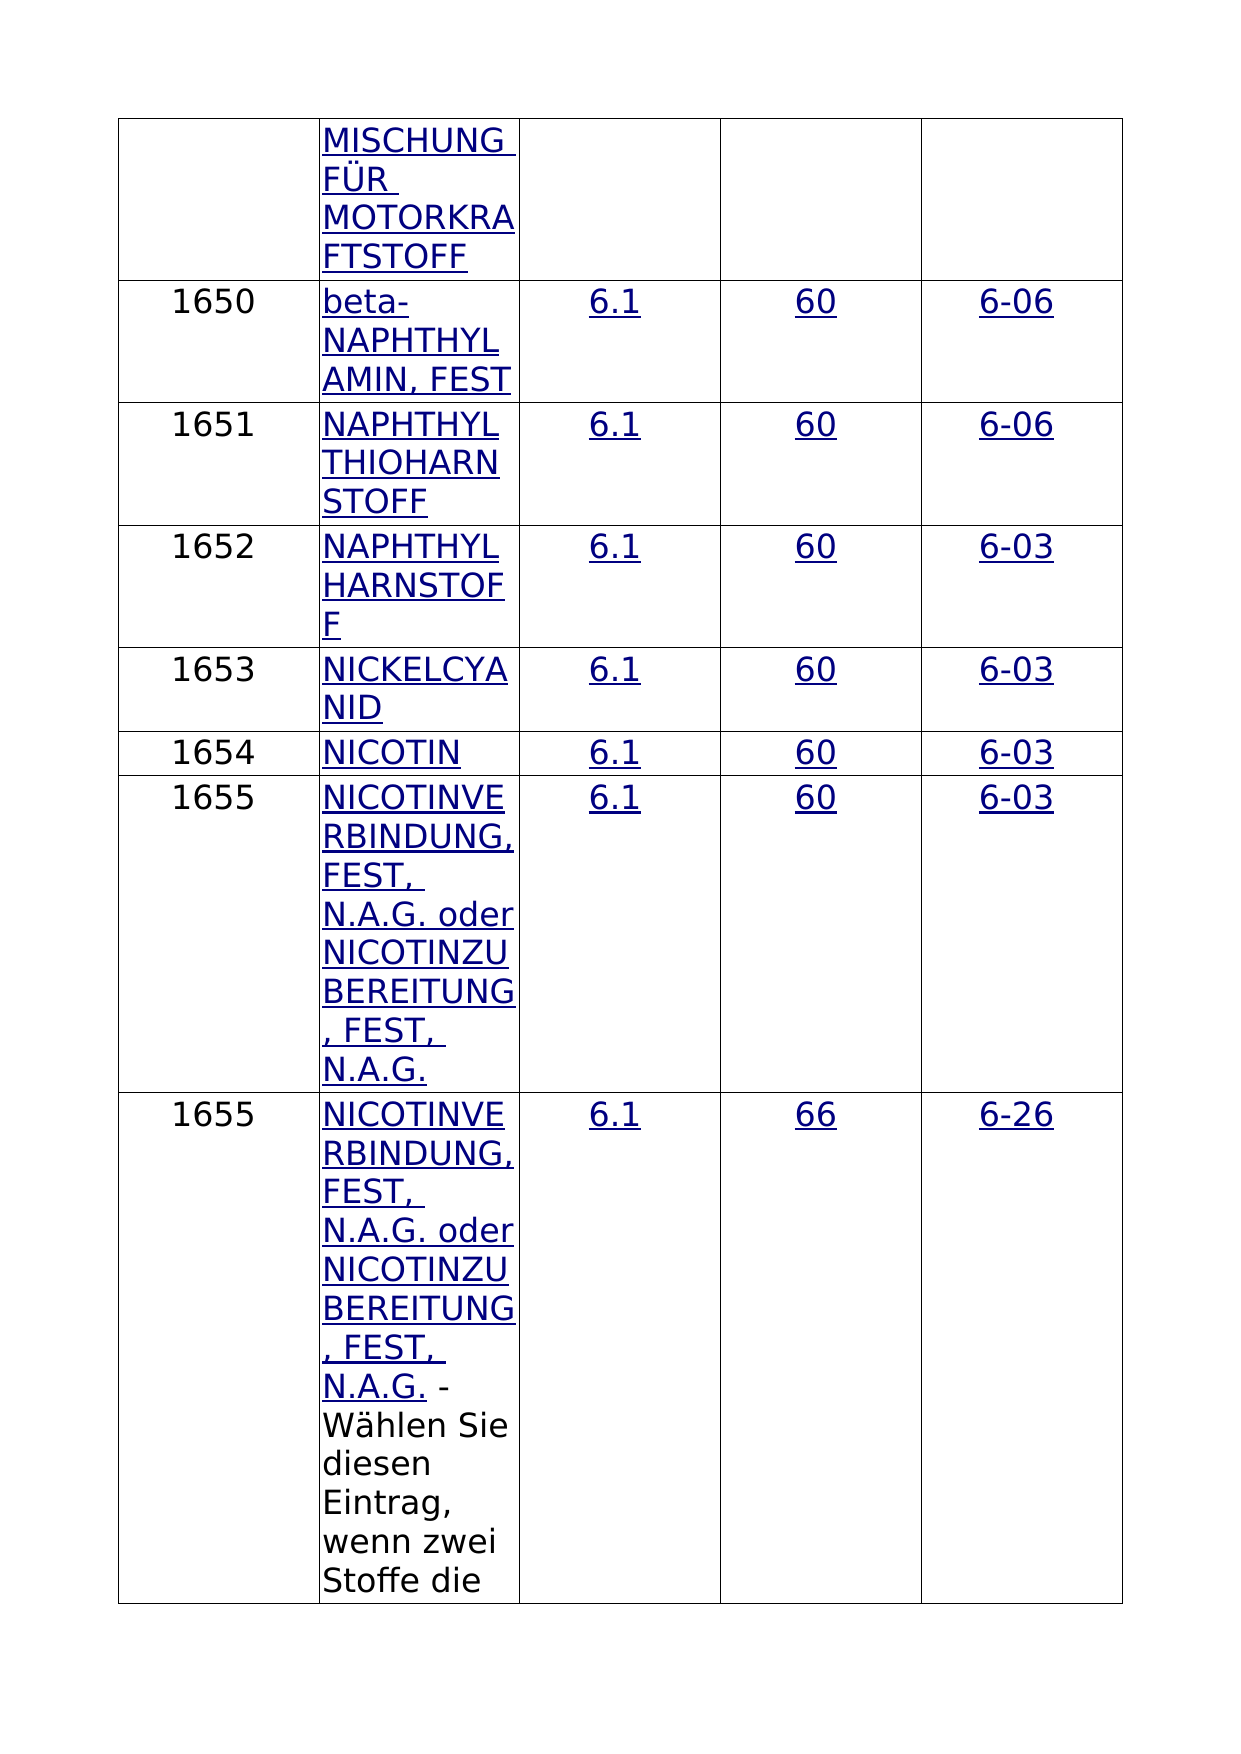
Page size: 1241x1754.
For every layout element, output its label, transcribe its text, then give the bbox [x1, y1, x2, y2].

table_cell 6-26 [922, 1093, 1122, 1603]
table_cell 60 [721, 776, 921, 1092]
table_cell [119, 119, 319, 279]
table_cell 60 [721, 648, 921, 731]
table_cell NAPHTHYLHARNSTOFF [320, 526, 519, 647]
table_cell 6-06 [922, 403, 1122, 524]
table_cell 6.1 [520, 1093, 720, 1603]
table_cell 6-03 [922, 526, 1122, 647]
table_cell 1652 [119, 526, 319, 647]
table_cell 1650 [119, 281, 319, 402]
table_cell 6.1 [520, 281, 720, 402]
table_cell 1654 [119, 732, 319, 775]
table_cell [922, 119, 1122, 279]
table_cell 6.1 [520, 648, 720, 731]
table_cell 6-06 [922, 281, 1122, 402]
table_cell [520, 119, 720, 279]
table_cell 6.1 [520, 732, 720, 775]
table_cell 1655 [119, 1093, 319, 1603]
table_cell 1653 [119, 648, 319, 731]
table_cell 1655 [119, 776, 319, 1092]
table_cell NICKELCYANID [320, 648, 519, 731]
table_cell 60 [721, 403, 921, 524]
table_cell 6-03 [922, 648, 1122, 731]
table_cell NICOTINVERBINDUNG, FEST, N.A.G. oder NICOTINZUBEREITUNG, FEST, N.A.G. - Wählen Sie diesen Eintrag, wenn zwei Stoffe die [320, 1093, 519, 1603]
table_cell 6-03 [922, 732, 1122, 775]
table_cell 60 [721, 281, 921, 402]
table_cell 66 [721, 1093, 921, 1603]
table_cell 6.1 [520, 526, 720, 647]
table_cell 1651 [119, 403, 319, 524]
table_cell 6-03 [922, 776, 1122, 1092]
table_cell NICOTINVERBINDUNG, FEST, N.A.G. oder NICOTINZUBEREITUNG, FEST, N.A.G. [320, 776, 519, 1092]
table_cell MISCHUNG FÜR MOTORKRAFTSTOFF [320, 119, 519, 279]
table_cell NAPHTHYLTHIOHARNSTOFF [320, 403, 519, 524]
table_cell 60 [721, 526, 921, 647]
table_cell NICOTIN [320, 732, 519, 775]
table_cell 6.1 [520, 776, 720, 1092]
table_cell beta-NAPHTHYLAMIN, FEST [320, 281, 519, 402]
table_cell 6.1 [520, 403, 720, 524]
table_cell 60 [721, 732, 921, 775]
table_cell [721, 119, 921, 279]
